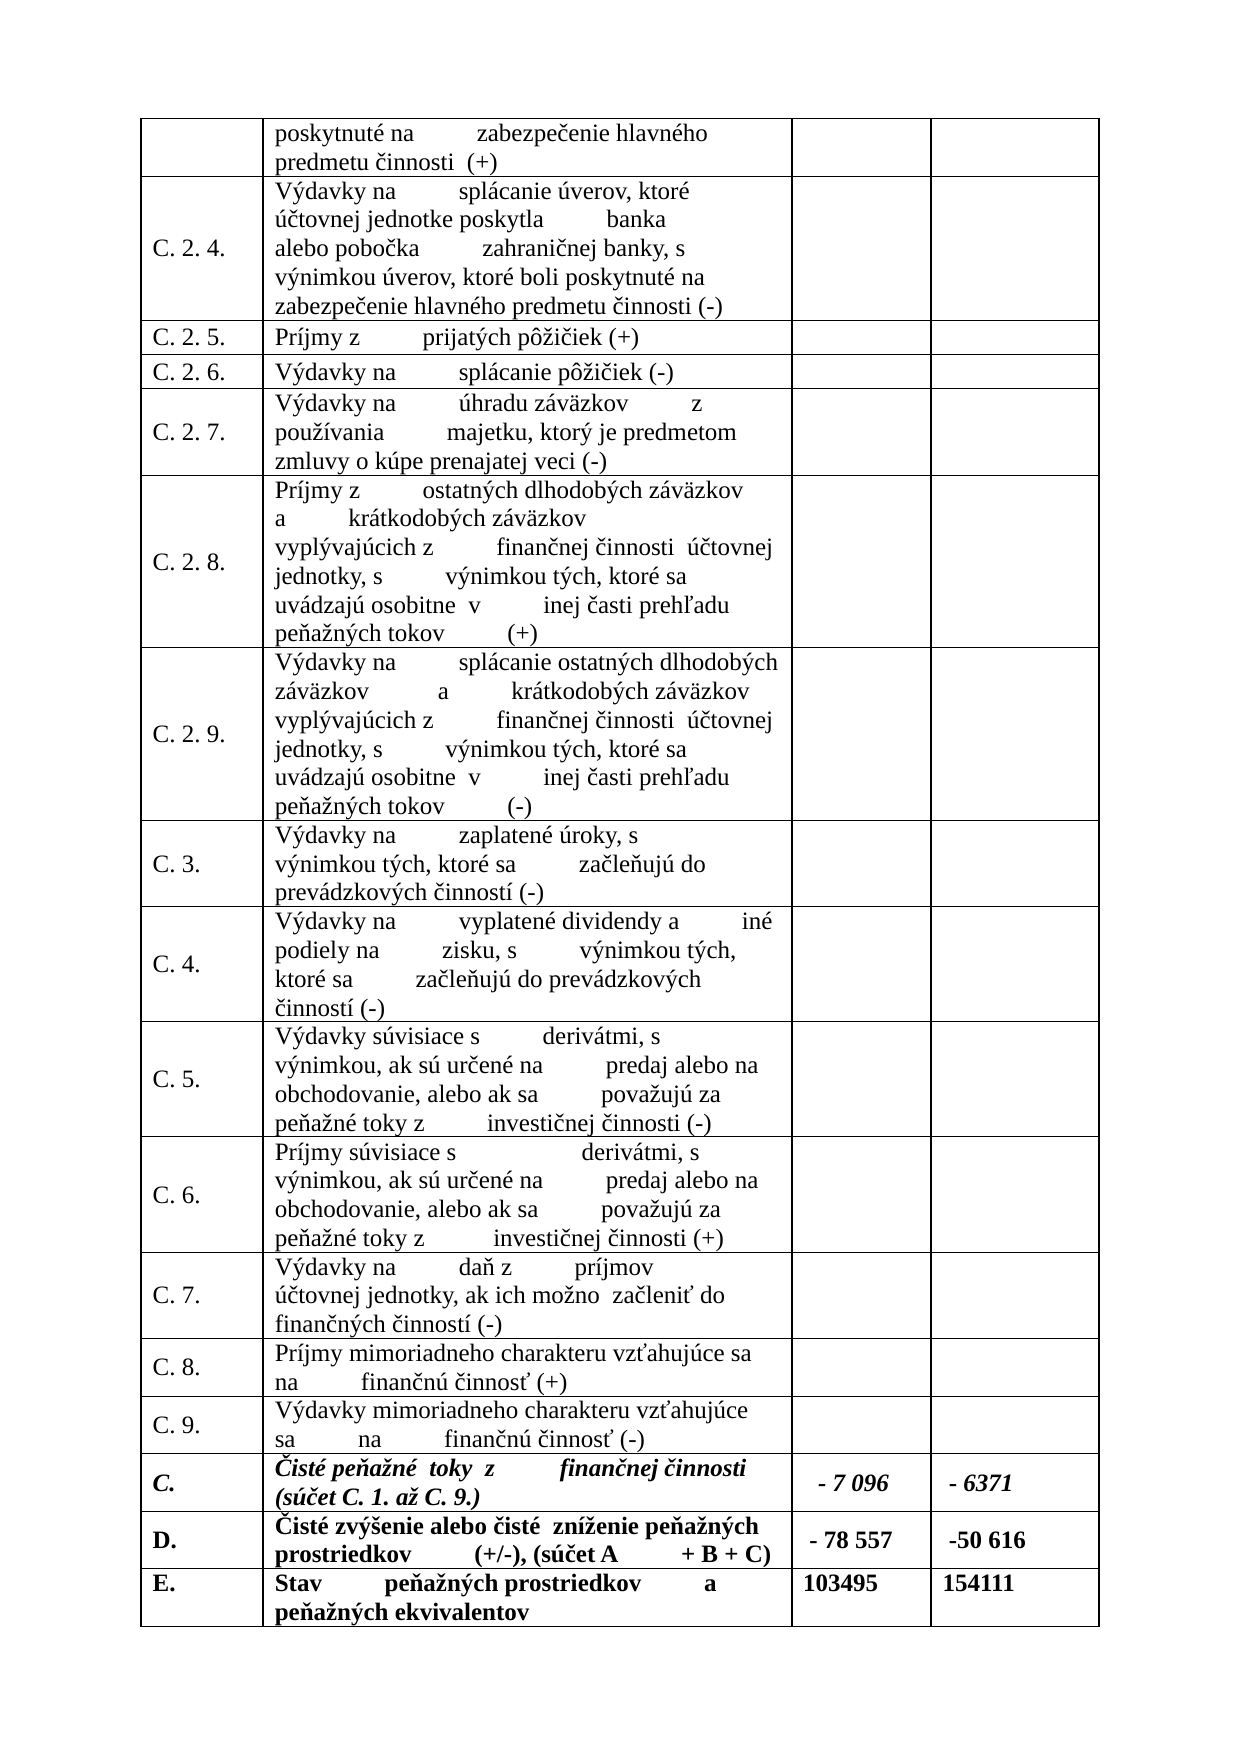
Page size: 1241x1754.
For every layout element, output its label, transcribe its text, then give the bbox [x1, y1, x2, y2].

table_cell Výdavky na splácanie úverov, ktoré účtovnej jednotke poskytla banka alebo pobočka zahraničnej banky, s výnimkou úverov, ktoré boli poskytnuté na zabezpečenie hlavného predmetu činnosti (-) [264, 177, 791, 319]
table_cell C. 9. [142, 1397, 262, 1453]
table_cell Príjmy mimoriadneho charakteru vzťahujúce sa na finančnú činnosť (+) [264, 1339, 791, 1396]
table_cell [932, 321, 1098, 354]
table_cell [932, 476, 1098, 647]
table_cell [932, 821, 1098, 906]
table_cell [142, 119, 262, 176]
table_cell [932, 1022, 1098, 1136]
table_cell Výdavky na splácanie ostatných dlhodobých záväzkov a krátkodobých záväzkov vyplývajúcich z finančnej činnosti účtovnej jednotky, s výnimkou tých, ktoré sa uvádzajú osobitne v inej časti prehľadu peňažných tokov (-) [264, 648, 791, 820]
table_cell C. 3. [142, 821, 262, 906]
table_cell 154111 [932, 1569, 1098, 1626]
table_cell [793, 1137, 930, 1252]
table_cell 103495 [793, 1569, 930, 1626]
table_cell Stav peňažných prostriedkov a peňažných ekvivalentov [264, 1569, 791, 1626]
table_cell [932, 389, 1098, 475]
table_cell Čisté zvýšenie alebo čisté zníženie peňažných prostriedkov (+/-), (súčet A + B + C) [264, 1512, 791, 1568]
table_cell Výdavky na úhradu záväzkov z používania majetku, ktorý je predmetom zmluvy o kúpe prenajatej veci (-) [264, 389, 791, 475]
table_cell [793, 476, 930, 647]
table_cell - 6371 [932, 1454, 1098, 1511]
table_cell [932, 1137, 1098, 1252]
table_cell C. 8. [142, 1339, 262, 1396]
table_cell C. 2. 8. [142, 476, 262, 647]
table_cell -50 616 [932, 1512, 1098, 1568]
table_cell [932, 1339, 1098, 1396]
table_cell C. 5. [142, 1022, 262, 1136]
table_cell [932, 1253, 1098, 1338]
table_cell [793, 355, 930, 388]
table_cell C. 2. 4. [142, 177, 262, 319]
table_cell [793, 1022, 930, 1136]
table_cell [793, 1339, 930, 1396]
table_cell Výdavky na zaplatené úroky, s výnimkou tých, ktoré sa začleňujú do prevádzkových činností (-) [264, 821, 791, 906]
table_cell C. 4. [142, 907, 262, 1021]
table_cell C. 7. [142, 1253, 262, 1338]
table_cell [932, 907, 1098, 1021]
table_cell [932, 177, 1098, 319]
table_cell C. [142, 1454, 262, 1511]
table_cell C. 2. 7. [142, 389, 262, 475]
table_cell C. 2. 6. [142, 355, 262, 388]
table_cell [793, 177, 930, 319]
table_cell Výdavky súvisiace s derivátmi, s výnimkou, ak sú určené na predaj alebo na obchodovanie, alebo ak sa považujú za peňažné toky z investičnej činnosti (-) [264, 1022, 791, 1136]
table_cell [932, 1397, 1098, 1453]
table_cell C. 2. 9. [142, 648, 262, 820]
table_cell [793, 119, 930, 176]
table_cell poskytnuté na zabezpečenie hlavného predmetu činnosti (+) [264, 119, 791, 176]
table_cell [793, 821, 930, 906]
table_cell [793, 321, 930, 354]
table_cell - 78 557 [793, 1512, 930, 1568]
table_cell D. [142, 1512, 262, 1568]
table_cell [793, 389, 930, 475]
table_cell Príjmy z ostatných dlhodobých záväzkov a krátkodobých záväzkov vyplývajúcich z finančnej činnosti účtovnej jednotky, s výnimkou tých, ktoré sa uvádzajú osobitne v inej časti prehľadu peňažných tokov (+) [264, 476, 791, 647]
table_cell [932, 119, 1098, 176]
table_cell [793, 907, 930, 1021]
table_cell Príjmy z prijatých pôžičiek (+) [264, 321, 791, 354]
table_cell Výdavky na splácanie pôžičiek (-) [264, 355, 791, 388]
table_cell Čisté peňažné toky z finančnej činnosti (súčet C. 1. až C. 9.) [264, 1454, 791, 1511]
table_cell C. 6. [142, 1137, 262, 1252]
table_cell [932, 355, 1098, 388]
table_cell [793, 1253, 930, 1338]
table_cell Výdavky na vyplatené dividendy a iné podiely na zisku, s výnimkou tých, ktoré sa začleňujú do prevádzkových činností (-) [264, 907, 791, 1021]
table_cell [793, 648, 930, 820]
table_cell Výdavky mimoriadneho charakteru vzťahujúce sa na finančnú činnosť (-) [264, 1397, 791, 1453]
table_cell C. 2. 5. [142, 321, 262, 354]
table_cell Výdavky na daň z príjmov účtovnej jednotky, ak ich možno začleniť do finančných činností (-) [264, 1253, 791, 1338]
table_cell [793, 1397, 930, 1453]
table_cell Príjmy súvisiace s derivátmi, s výnimkou, ak sú určené na predaj alebo na obchodovanie, alebo ak sa považujú za peňažné toky z investičnej činnosti (+) [264, 1137, 791, 1252]
table_cell E. [142, 1569, 262, 1626]
table_cell - 7 096 [793, 1454, 930, 1511]
table_cell [932, 648, 1098, 820]
